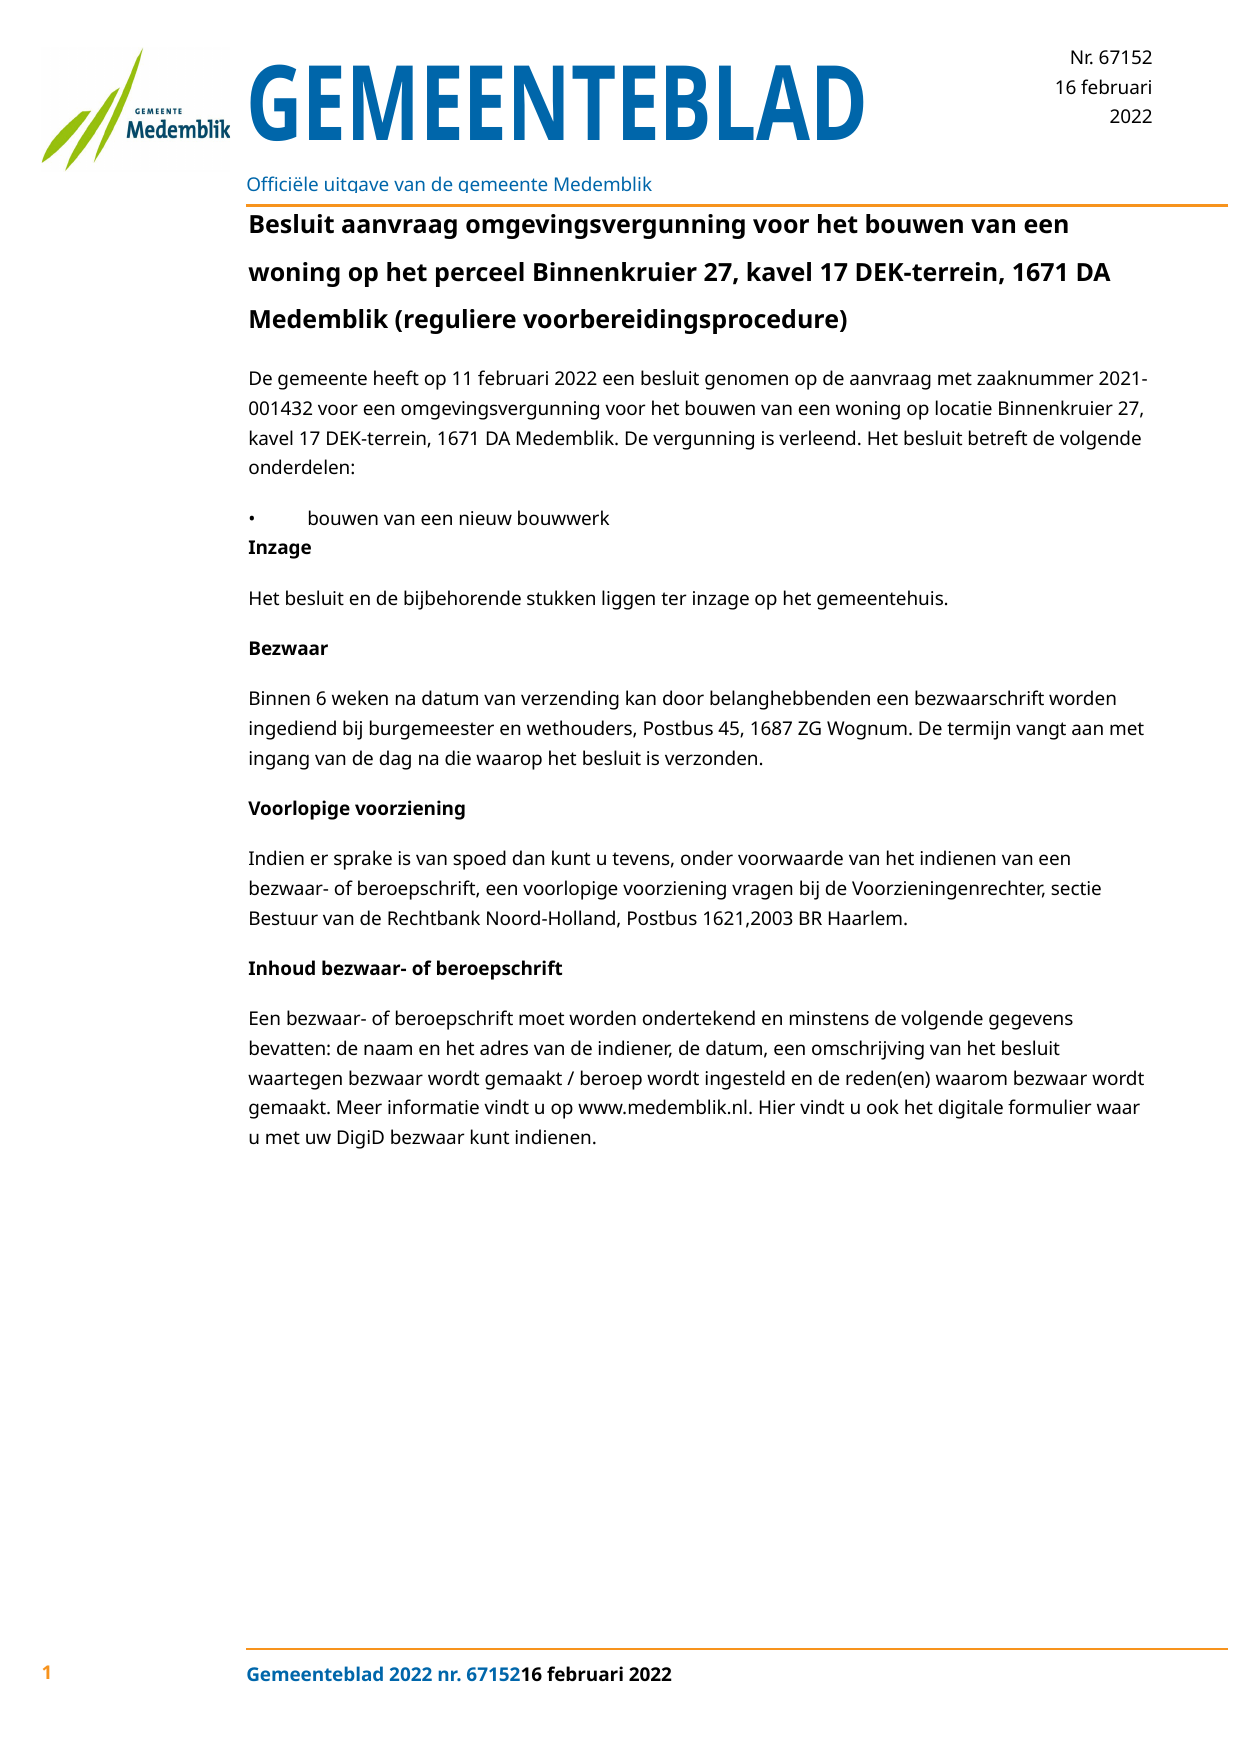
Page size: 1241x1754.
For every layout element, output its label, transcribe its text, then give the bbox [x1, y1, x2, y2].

text Binnen 6 weken na datum van verzending kan door belanghebbenden een bezwaarschrift worden ingediend bij burgemeester en wethouders, Postbus 45, 1687 ZG Wognum. De termijn vangt aan met ingang van de dag na die waarop het besluit is verzonden. [248, 686, 1152, 770]
list bouwen van een nieuw bouwwerk [248, 505, 1152, 530]
text Indien er sprake is van spoed dan kunt u tevens, onder voorwaarde van het indienen van een bezwaar- of beroepschrift, een voorlopige voorziening vragen bij de Voorzieningenrechter, sectie Bestuur van de Rechtbank Noord-Holland, Postbus 1621,2003 BR Haarlem. [248, 846, 1152, 930]
text Een bezwaar- of beroepschrift moet worden ondertekend en minstens de volgende gegevens bevatten: de naam en het adres van de indiener, de datum, een omschrijving van het besluit waartegen bezwaar wordt gemaakt / beroep wordt ingesteld en de reden(en) waarom bezwaar wordt gemaakt. Meer informatie vindt u op www.medemblik.nl. Hier vindt u ook het digitale formulier waar u met uw DigiD bezwaar kunt indienen. [248, 1006, 1152, 1149]
text Voorlopige voorziening [248, 795, 1152, 821]
text Bezwaar [248, 635, 1152, 661]
text Inzage [248, 534, 1152, 560]
text Het besluit en de bijbehorende stukken liggen ter inzage op het gemeentehuis. [248, 585, 1152, 610]
text Inhoud bezwaar- of beroepschrift [248, 955, 1152, 981]
text Besluit aanvraag omgevingsvergunning voor het bouwen van een woning op het perceel Binnenkruier 27, kavel 17 DEK-terrein, 1671 DA Medemblik (reguliere voorbereidingsprocedure) [248, 207, 1152, 336]
picture [41, 47, 231, 172]
text De gemeente heeft op 11 februari 2022 een besluit genomen op de aanvraag met zaaknummer 2021-001432 voor een omgevingsvergunning voor het bouwen van een woning op locatie Binnenkruier 27, kavel 17 DEK-terrein, 1671 DA Medemblik. De vergunning is verleend. Het besluit betreft de volgende onderdelen: [248, 366, 1152, 480]
